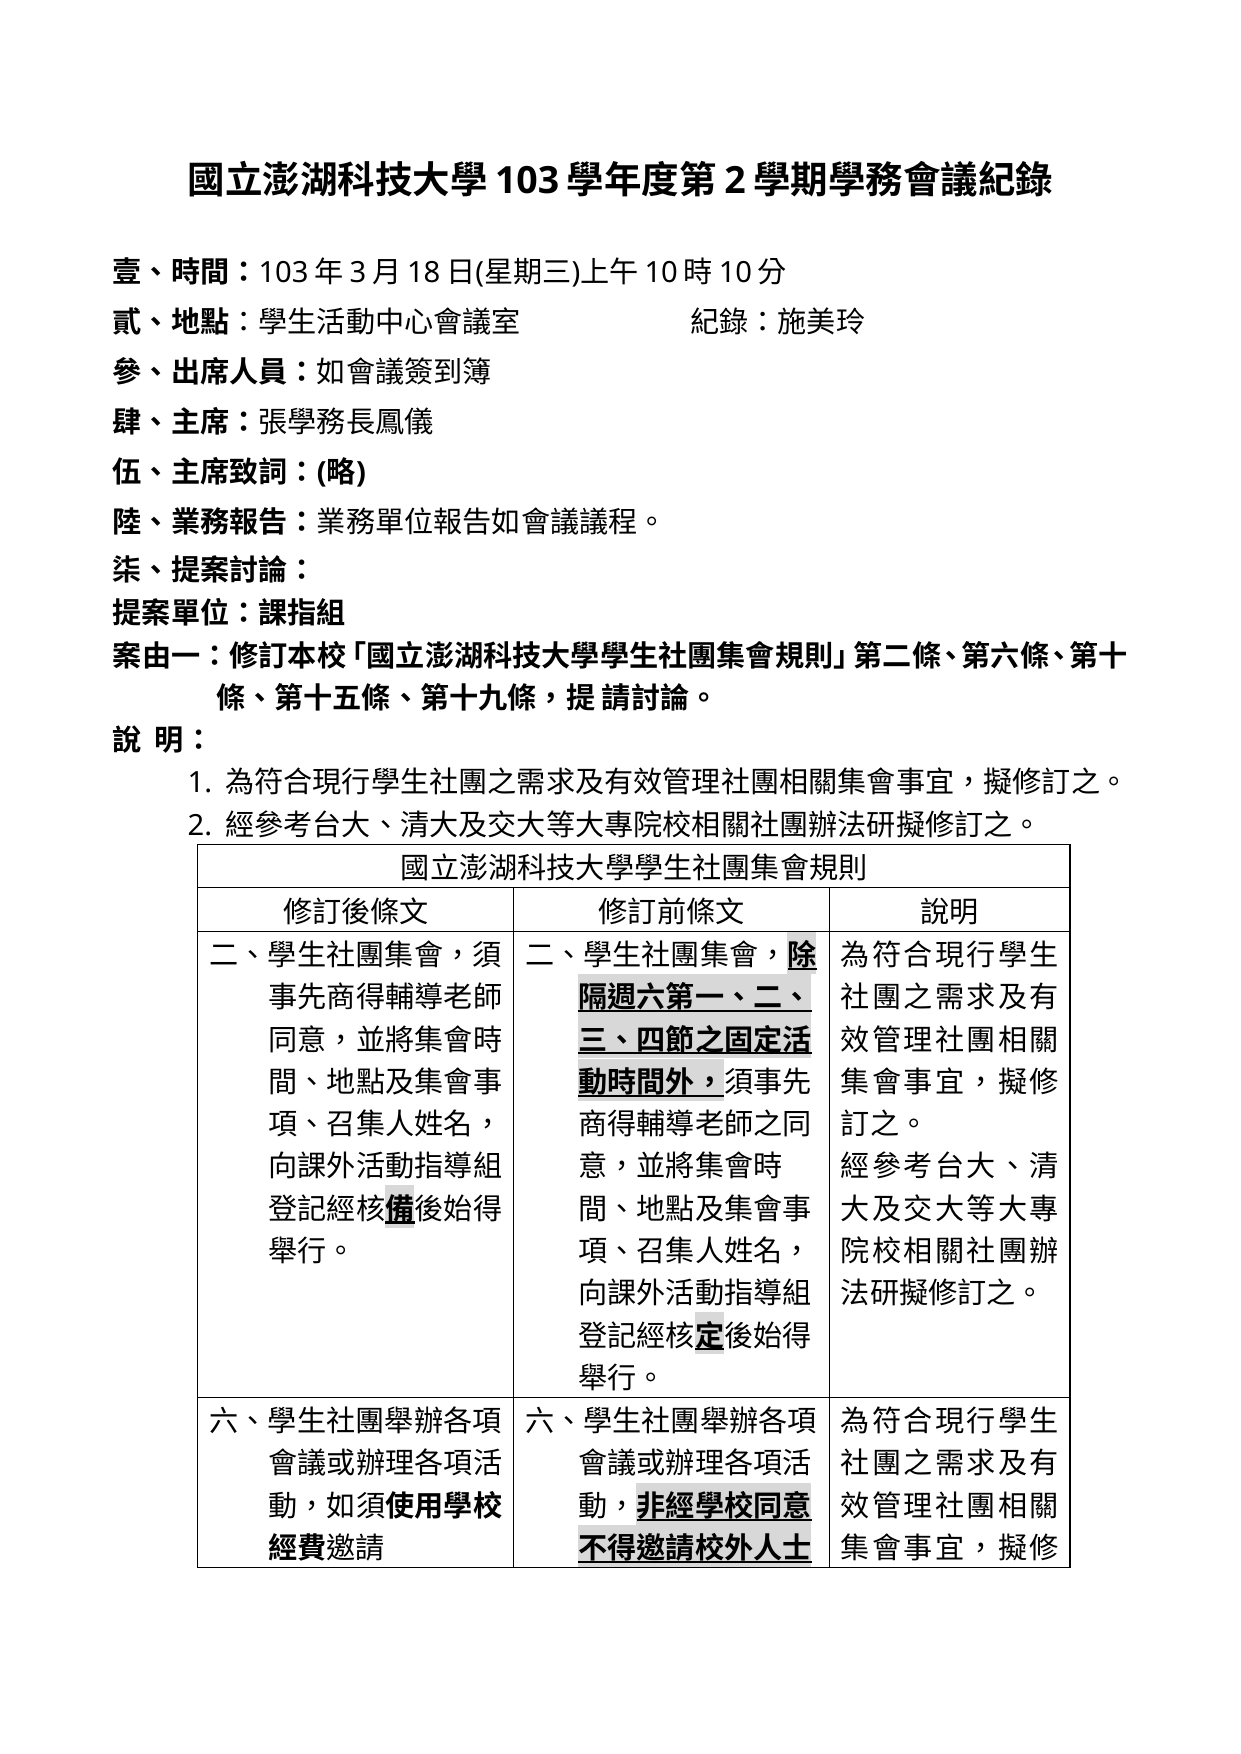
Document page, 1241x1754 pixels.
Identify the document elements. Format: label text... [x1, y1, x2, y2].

list 為符合現行學生社團之需求及有效管理社團相關集會事宜，擬修訂之。 [187, 759, 1128, 801]
text 案由一：修訂本校「國立澎湖科技大學學生社團集會規則」第二條、第六條、第十條、第十五條、第十九條，提 請討論。 [113, 632, 1128, 717]
text 說 明： [112, 717, 1128, 759]
text 柒、提案討論： [112, 542, 1128, 590]
text 參、出席人員：如會議簽到簿 [112, 342, 1128, 392]
list 經參考台大、清大及交大等大專院校相關社團辦法研擬修訂之。 [187, 801, 1128, 844]
text 肆、主席：張學務長鳳儀 [112, 392, 1128, 442]
text 壹、時間：103年3月18日(星期三)上午10時10分 [112, 242, 1128, 292]
text 伍、主席致詞：(略) [112, 442, 1128, 492]
table_header 國立澎湖科技大學學生社團集會規則 [198, 845, 1069, 887]
text 陸、業務報告：業務單位報告如會議議程。 [112, 492, 1128, 542]
table_cell 六、學生社團舉辦各項會議或辦理各項活動，非經學校同意不得邀請校外人士 [514, 1398, 829, 1567]
table_cell 二、學生社團集會，須事先商得輔導老師同意，並將集會時間、地點及集會事項、召集人姓名，向課外活動指導組登記經核備後始得舉行。 [198, 932, 513, 1397]
text 提案單位：課指組 [112, 590, 1128, 632]
text 貳、地點：學生活動中心會議室 紀錄：施美玲 [112, 292, 1128, 342]
table_cell 六、學生社團舉辦各項會議或辦理各項活動，如須使用學校經費邀請 [198, 1398, 513, 1567]
table_cell 二、學生社團集會，除隔週六第一、二、三、四節之固定活動時間外，須事先商得輔導老師之同意，並將集會時間、地點及集會事項、召集人姓名，向課外活動指導組登記經核定後始得舉行。 [514, 932, 829, 1397]
table_cell 修訂後條文 [198, 888, 513, 931]
table_cell 修訂前條文 [514, 888, 829, 931]
table_cell 為符合現行學生社團之需求及有效管理社團相關集會事宜，擬修 [830, 1398, 1069, 1567]
table_cell 說明 [830, 888, 1069, 931]
text 國立澎湖科技大學103學年度第2學期學務會議紀錄 [112, 150, 1128, 204]
table_cell 為符合現行學生社團之需求及有效管理社團相關集會事宜，擬修訂之。 經參考台大、清大及交大等大專院校相關社團辦法研擬修訂之。 [830, 932, 1069, 1397]
